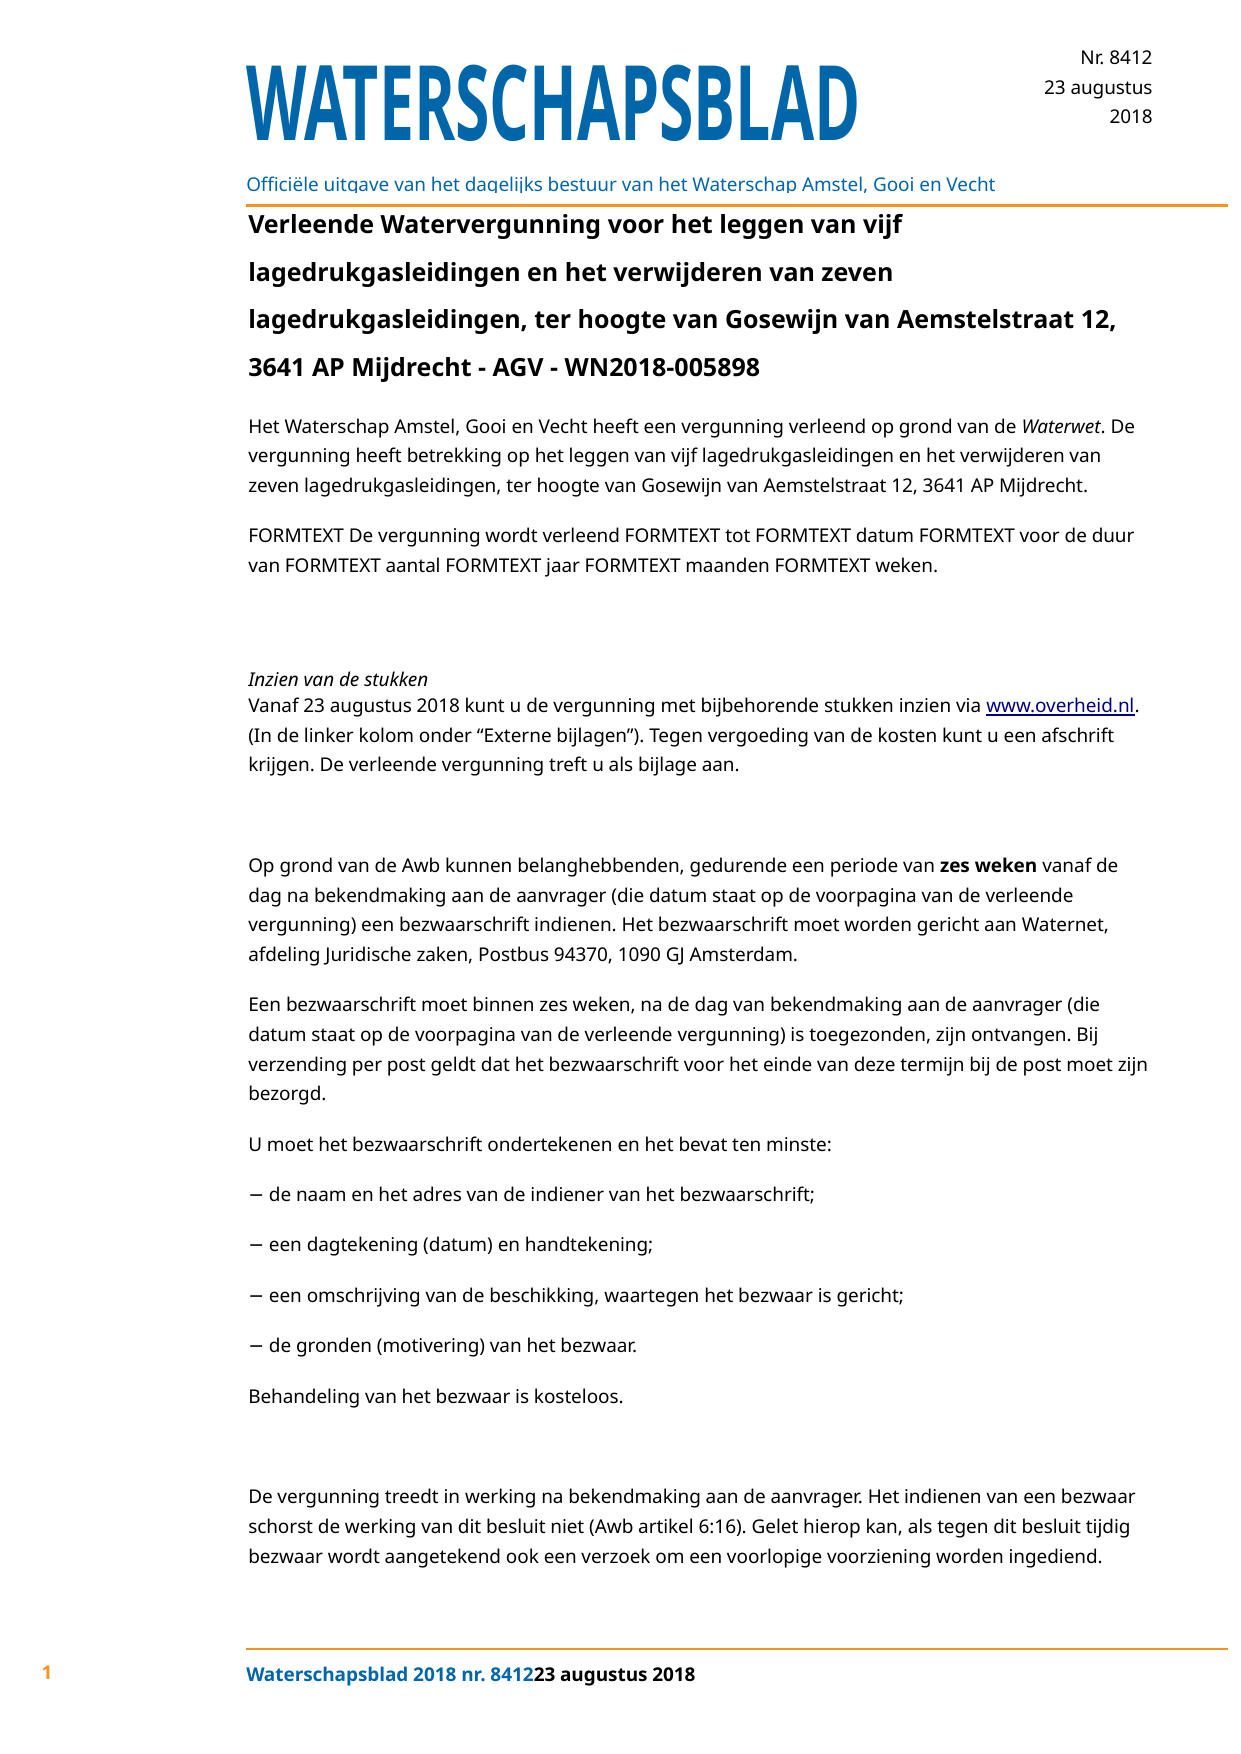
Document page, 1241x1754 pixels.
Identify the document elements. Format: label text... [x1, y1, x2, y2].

text Vanaf 23 augustus 2018 kunt u de vergunning met bijbehorende stukken inzien via www.overheid.nl. (In de linker kolom onder “Externe bijlagen”). Tegen vergoeding van de kosten kunt u een afschrift krijgen. De verleende vergunning treft u als bijlage aan. [248, 692, 1152, 777]
text FORMTEXT De vergunning wordt verleend FORMTEXT tot FORMTEXT datum FORMTEXT voor de duur van FORMTEXT aantal FORMTEXT jaar FORMTEXT maanden FORMTEXT weken. [248, 523, 1152, 578]
text − de naam en het adres van de indiener van het bezwaarschrift; [248, 1181, 1152, 1207]
text Inzien van de stukken [248, 667, 1152, 692]
text Een bezwaarschrift moet binnen zes weken, na de dag van bekendmaking aan de aanvrager (die datum staat op de voorpagina van de verleende vergunning) is toegezonden, zijn ontvangen. Bij verzending per post geldt dat het bezwaarschrift voor het einde van deze termijn bij de post moet zijn bezorgd. [248, 992, 1152, 1106]
text U moet het bezwaarschrift ondertekenen en het bevat ten minste: [248, 1131, 1152, 1156]
picture [41, 47, 231, 172]
text De vergunning treedt in werking na bekendmaking aan de aanvrager. Het indienen van een bezwaar schorst de werking van dit besluit niet (Awb artikel 6:16). Gelet hierop kan, als tegen dit besluit tijdig bezwaar wordt aangetekend ook een verzoek om een voorlopige voorziening worden ingediend. [248, 1484, 1152, 1568]
text Het Waterschap Amstel, Gooi en Vecht heeft een vergunning verleend op grond van de Waterwet. De vergunning heeft betrekking op het leggen van vijf lagedrukgasleidingen en het verwijderen van zeven lagedrukgasleidingen, ter hoogte van Gosewijn van Aemstelstraat 12, 3641 AP Mijdrecht. [248, 413, 1152, 498]
text Behandeling van het bezwaar is kosteloos. [248, 1383, 1152, 1408]
text Op grond van de Awb kunnen belanghebbenden, gedurende een periode van zes weken vanaf de dag na bekendmaking aan de aanvrager (die datum staat op de voorpagina van de verleende vergunning) een bezwaarschrift indienen. Het bezwaarschrift moet worden gericht aan Waternet, afdeling Juridische zaken, Postbus 94370, 1090 GJ Amsterdam. [248, 852, 1152, 967]
text − een omschrijving van de beschikking, waartegen het bezwaar is gericht; [248, 1282, 1152, 1308]
text − de gronden (motivering) van het bezwaar. [248, 1332, 1152, 1358]
text Verleende Watervergunning voor het leggen van vijf lagedrukgasleidingen en het verwijderen van zeven lagedrukgasleidingen, ter hoogte van Gosewijn van Aemstelstraat 12, 3641 AP Mijdrecht - AGV - WN2018-005898 [248, 207, 1152, 384]
text − een dagtekening (datum) en handtekening; [248, 1232, 1152, 1257]
